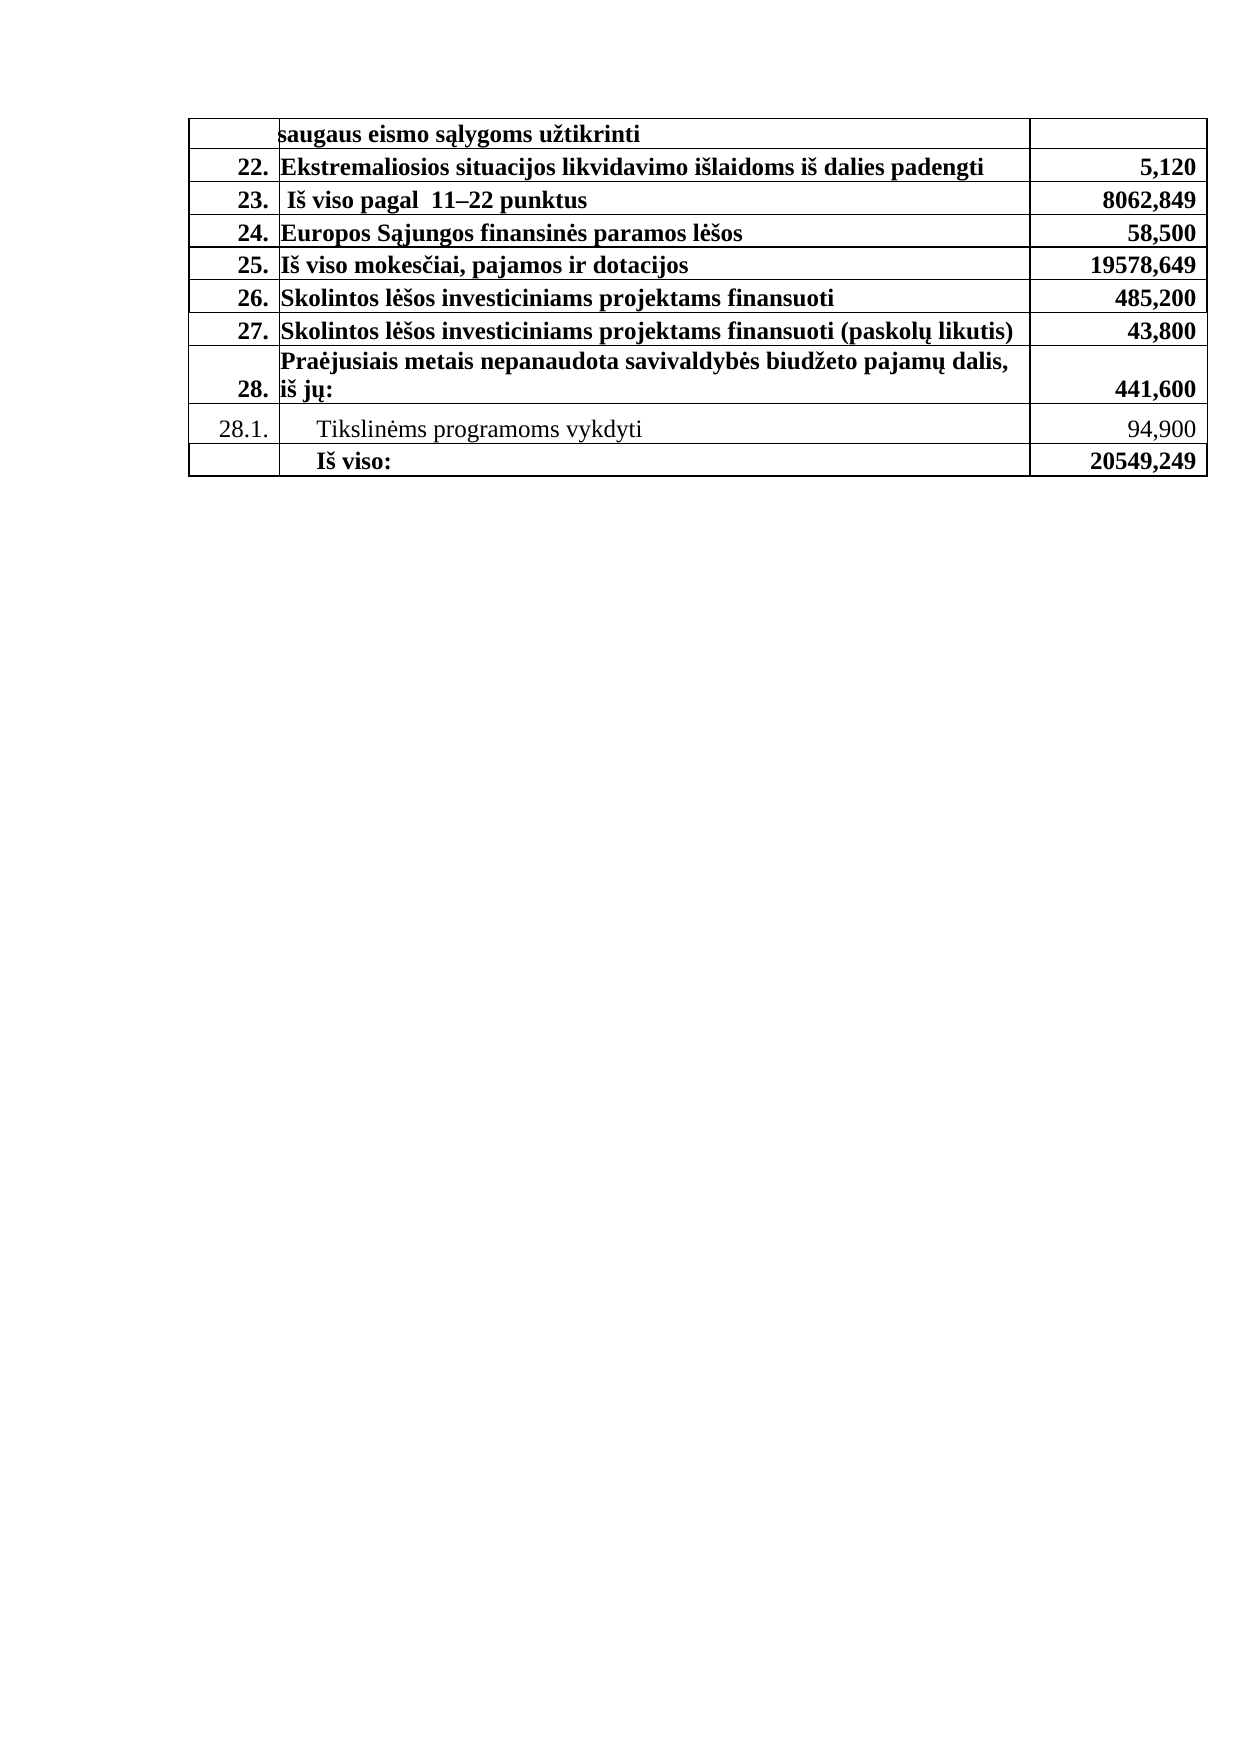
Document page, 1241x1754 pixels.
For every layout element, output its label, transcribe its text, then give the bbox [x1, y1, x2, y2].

table_cell 58,500 [1031, 215, 1206, 246]
table_cell Iš viso pagal 11–22 punktus [280, 182, 1029, 213]
table_cell Praėjusiais metais nepanaudota savivaldybės biudžeto pajamų dalis, iš jų: [280, 346, 1029, 403]
table_cell 23. [190, 182, 279, 213]
table_cell Tikslinėms programoms vykdyti [280, 404, 1029, 442]
table_cell 22. [190, 149, 279, 181]
table_cell Skolintos lėšos investiciniams projektams finansuoti (paskolų likutis) [280, 313, 1029, 345]
table_cell 27. [189, 313, 279, 345]
table_cell 441,600 [1031, 346, 1207, 403]
table_cell 25. [190, 248, 279, 279]
table_cell 5,120 [1031, 149, 1206, 181]
table_cell Ekstremaliosios situacijos likvidavimo išlaidoms iš dalies padengti [280, 149, 1029, 181]
table_cell Skolintos lėšos investiciniams projektams finansuoti [280, 280, 1029, 312]
table_cell 20549,249 [1031, 444, 1206, 475]
table_cell 485,200 [1031, 280, 1206, 312]
table_cell Iš viso: [280, 444, 1029, 475]
table_cell [1031, 119, 1206, 148]
table_cell saugaus eismo sąlygoms užtikrinti [280, 119, 1029, 148]
table_cell 8062,849 [1031, 182, 1206, 213]
table_cell 43,800 [1031, 313, 1207, 345]
table_cell 94,900 [1031, 404, 1207, 442]
table_cell 19578,649 [1031, 248, 1206, 279]
table_cell [190, 444, 279, 475]
table_cell 28. [189, 346, 279, 403]
table_cell Europos Sąjungos finansinės paramos lėšos [280, 215, 1029, 246]
table_cell 28.1. [189, 404, 279, 442]
table_cell Iš viso mokesčiai, pajamos ir dotacijos [280, 248, 1029, 279]
table_cell 26. [190, 280, 279, 312]
table_cell [190, 119, 279, 148]
table_cell 24. [190, 215, 279, 246]
